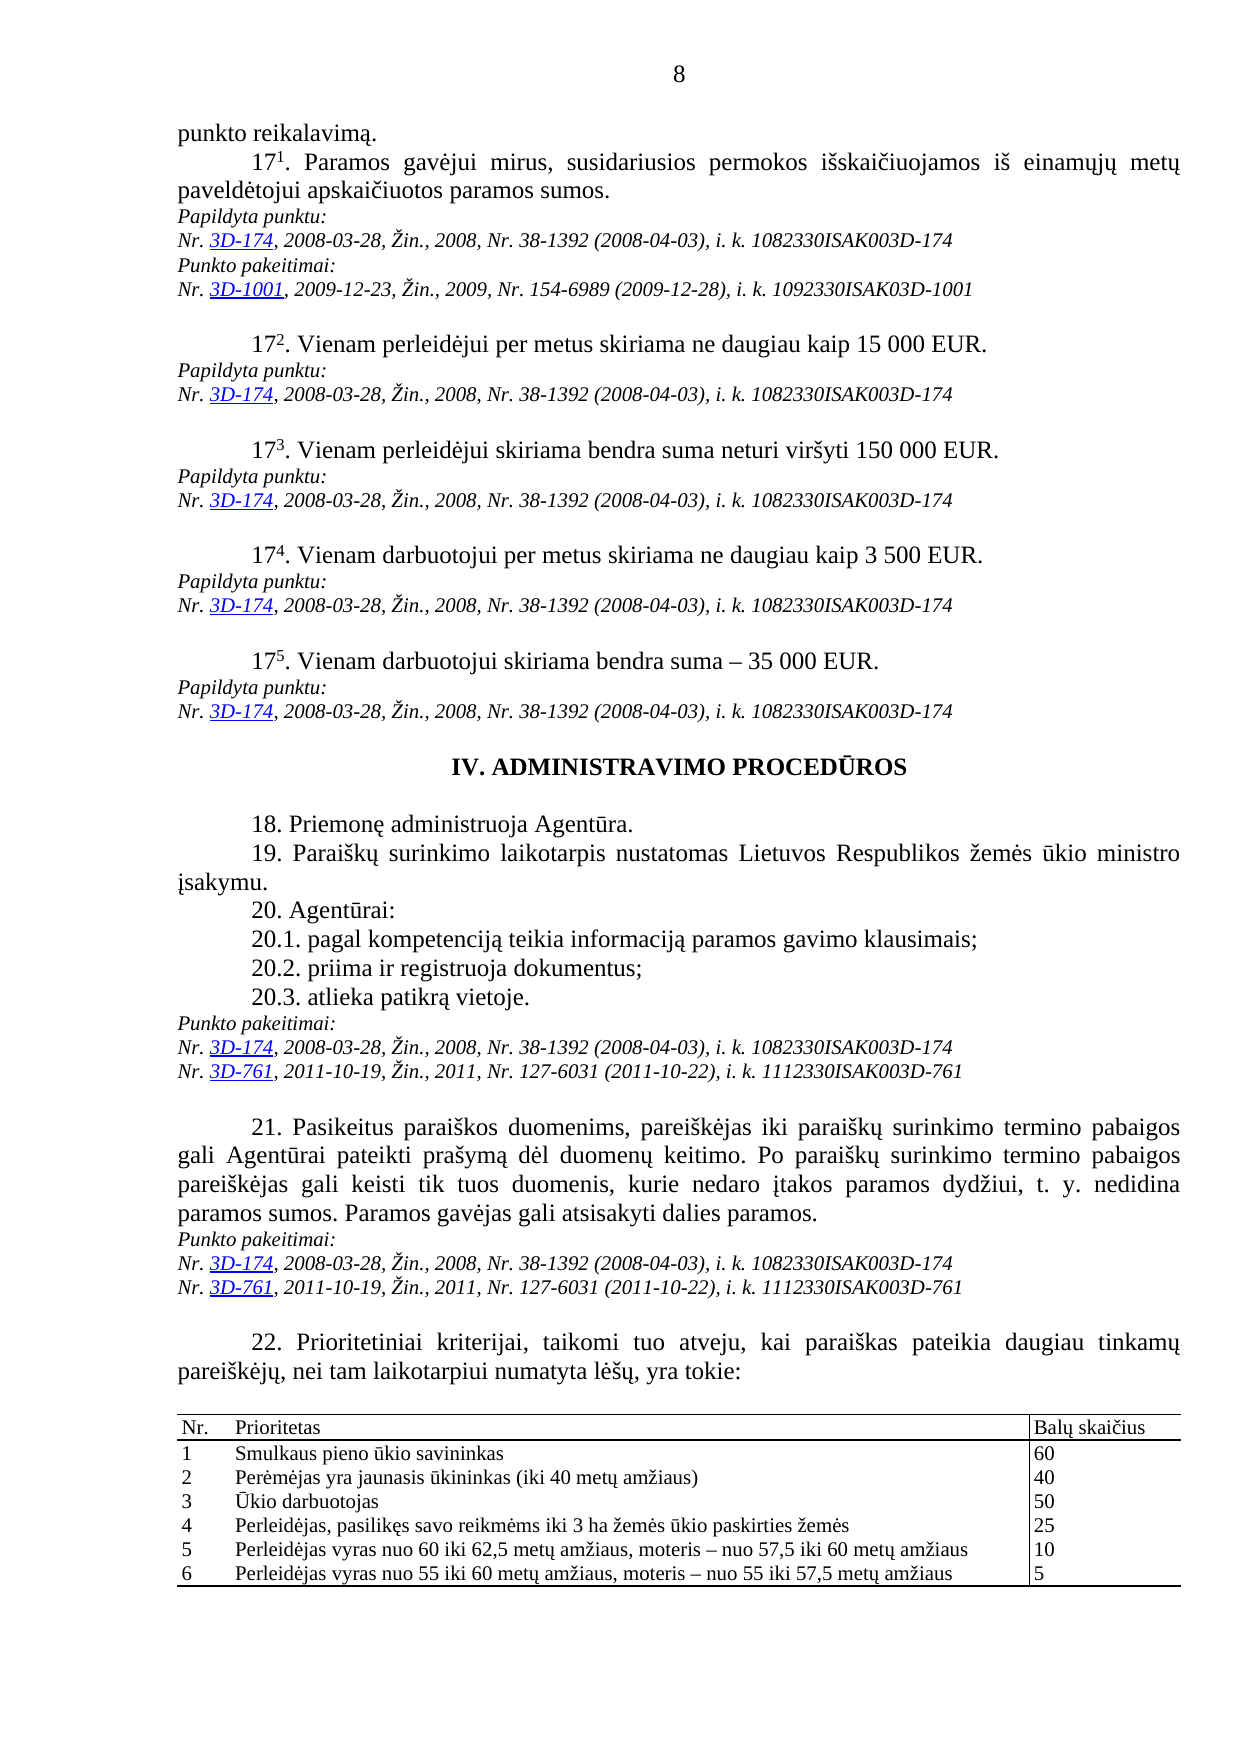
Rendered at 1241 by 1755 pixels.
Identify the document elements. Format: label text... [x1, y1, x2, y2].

text Punkto pakeitimai: [177, 1011, 1181, 1035]
text 20.3. atlieka patikrą vietoje. [177, 982, 1181, 1011]
table_cell 25 [1030, 1513, 1181, 1537]
table_cell Ūkio darbuotojas [231, 1489, 1029, 1513]
table_cell 2 [177, 1465, 231, 1489]
table_cell Perleidėjas vyras nuo 55 iki 60 metų amžiaus, moteris – nuo 55 iki 57,5 metų amžiaus [231, 1561, 1029, 1585]
text 173. Vienam perleidėjui skiriama bendra suma neturi viršyti 150 000 EUR. [177, 435, 1181, 464]
table_cell Perėmėjas yra jaunasis ūkininkas (iki 40 metų amžiaus) [231, 1465, 1029, 1489]
text Punkto pakeitimai: [177, 1227, 1181, 1251]
text punkto reikalavimą. [177, 118, 1181, 147]
text Nr. 3D-174, 2008-03-28, Žin., 2008, Nr. 38-1392 (2008-04-03), i. k. 1082330ISAK003D-174 [177, 593, 1181, 617]
text 21. Pasikeitus paraiškos duomenims, pareiškėjas iki paraiškų surinkimo termino pabaigos gali Agentūrai pateikti prašymą dėl duomenų keitimo. Po paraiškų surinkimo termino pabaigos pareiškėjas gali keisti tik tuos duomenis, kurie nedaro įtakos paramos dydžiui, t. y. nedidina paramos sumos. Paramos gavėjas gali atsisakyti dalies paramos. [177, 1112, 1181, 1227]
text Nr. 3D-174, 2008-03-28, Žin., 2008, Nr. 38-1392 (2008-04-03), i. k. 1082330ISAK003D-174 [177, 699, 1181, 723]
text 175. Vienam darbuotojui skiriama bendra suma – 35 000 EUR. [177, 646, 1181, 675]
text 19. Paraiškų surinkimo laikotarpis nustatomas Lietuvos Respublikos žemės ūkio ministro įsakymu. [177, 838, 1181, 896]
text IV. ADMINISTRAVIMO PROCEDŪROS [177, 752, 1181, 781]
table_header Nr. [177, 1415, 231, 1439]
table_cell Smulkaus pieno ūkio savininkas [231, 1441, 1029, 1465]
text 22. Prioritetiniai kriterijai, taikomi tuo atveju, kai paraiškas pateikia daugiau tinkamų pareiškėjų, nei tam laikotarpiui numatyta lėšų, yra tokie: [177, 1327, 1181, 1385]
table_cell 10 [1030, 1537, 1181, 1561]
table_cell 50 [1030, 1489, 1181, 1513]
table_cell 3 [177, 1489, 231, 1513]
text Papildyta punktu: [177, 464, 1181, 488]
text Nr. 3D-174, 2008-03-28, Žin., 2008, Nr. 38-1392 (2008-04-03), i. k. 1082330ISAK003D-174 [177, 228, 1181, 252]
text Punkto pakeitimai: [177, 252, 1181, 277]
text Nr. 3D-174, 2008-03-28, Žin., 2008, Nr. 38-1392 (2008-04-03), i. k. 1082330ISAK003D-174 [177, 488, 1181, 512]
table_cell 40 [1030, 1465, 1181, 1489]
table_cell 5 [177, 1537, 231, 1561]
text Papildyta punktu: [177, 204, 1181, 228]
text Nr. 3D-761, 2011-10-19, Žin., 2011, Nr. 127-6031 (2011-10-22), i. k. 1112330ISAK003D-761 [177, 1275, 1181, 1299]
text 20.1. pagal kompetenciją teikia informaciją paramos gavimo klausimais; [177, 924, 1181, 953]
table_cell 1 [177, 1441, 231, 1465]
text Papildyta punktu: [177, 569, 1181, 593]
table_cell 5 [1030, 1561, 1181, 1585]
table_header Prioritetas [231, 1415, 1029, 1439]
text 172. Vienam perleidėjui per metus skiriama ne daugiau kaip 15 000 EUR. [177, 329, 1181, 358]
text Papildyta punktu: [177, 675, 1181, 699]
text 20. Agentūrai: [177, 896, 1181, 924]
table_cell 60 [1030, 1441, 1181, 1465]
table_header Balų skaičius [1030, 1415, 1181, 1439]
text 20.2. priima ir registruoja dokumentus; [177, 953, 1181, 982]
text 174. Vienam darbuotojui per metus skiriama ne daugiau kaip 3 500 EUR. [177, 541, 1181, 569]
text 18. Priemonę administruoja Agentūra. [177, 809, 1181, 838]
table_cell Perleidėjas, pasilikęs savo reikmėms iki 3 ha žemės ūkio paskirties žemės [231, 1513, 1029, 1537]
table_cell 4 [177, 1513, 231, 1537]
table_cell Perleidėjas vyras nuo 60 iki 62,5 metų amžiaus, moteris – nuo 57,5 iki 60 metų amžiaus [231, 1537, 1029, 1561]
table_cell 6 [177, 1561, 231, 1585]
text Nr. 3D-174, 2008-03-28, Žin., 2008, Nr. 38-1392 (2008-04-03), i. k. 1082330ISAK003D-174 [177, 1251, 1181, 1275]
text Nr. 3D-1001, 2009-12-23, Žin., 2009, Nr. 154-6989 (2009-12-28), i. k. 1092330ISAK03D-1001 [177, 277, 1181, 301]
text Nr. 3D-174, 2008-03-28, Žin., 2008, Nr. 38-1392 (2008-04-03), i. k. 1082330ISAK003D-174 [177, 382, 1181, 406]
text Nr. 3D-174, 2008-03-28, Žin., 2008, Nr. 38-1392 (2008-04-03), i. k. 1082330ISAK003D-174 [177, 1035, 1181, 1059]
text Papildyta punktu: [177, 358, 1181, 382]
text Nr. 3D-761, 2011-10-19, Žin., 2011, Nr. 127-6031 (2011-10-22), i. k. 1112330ISAK003D-761 [177, 1059, 1181, 1083]
text 171. Paramos gavėjui mirus, susidariusios permokos išskaičiuojamos iš einamųjų metų paveldėtojui apskaičiuotos paramos sumos. [177, 147, 1181, 204]
